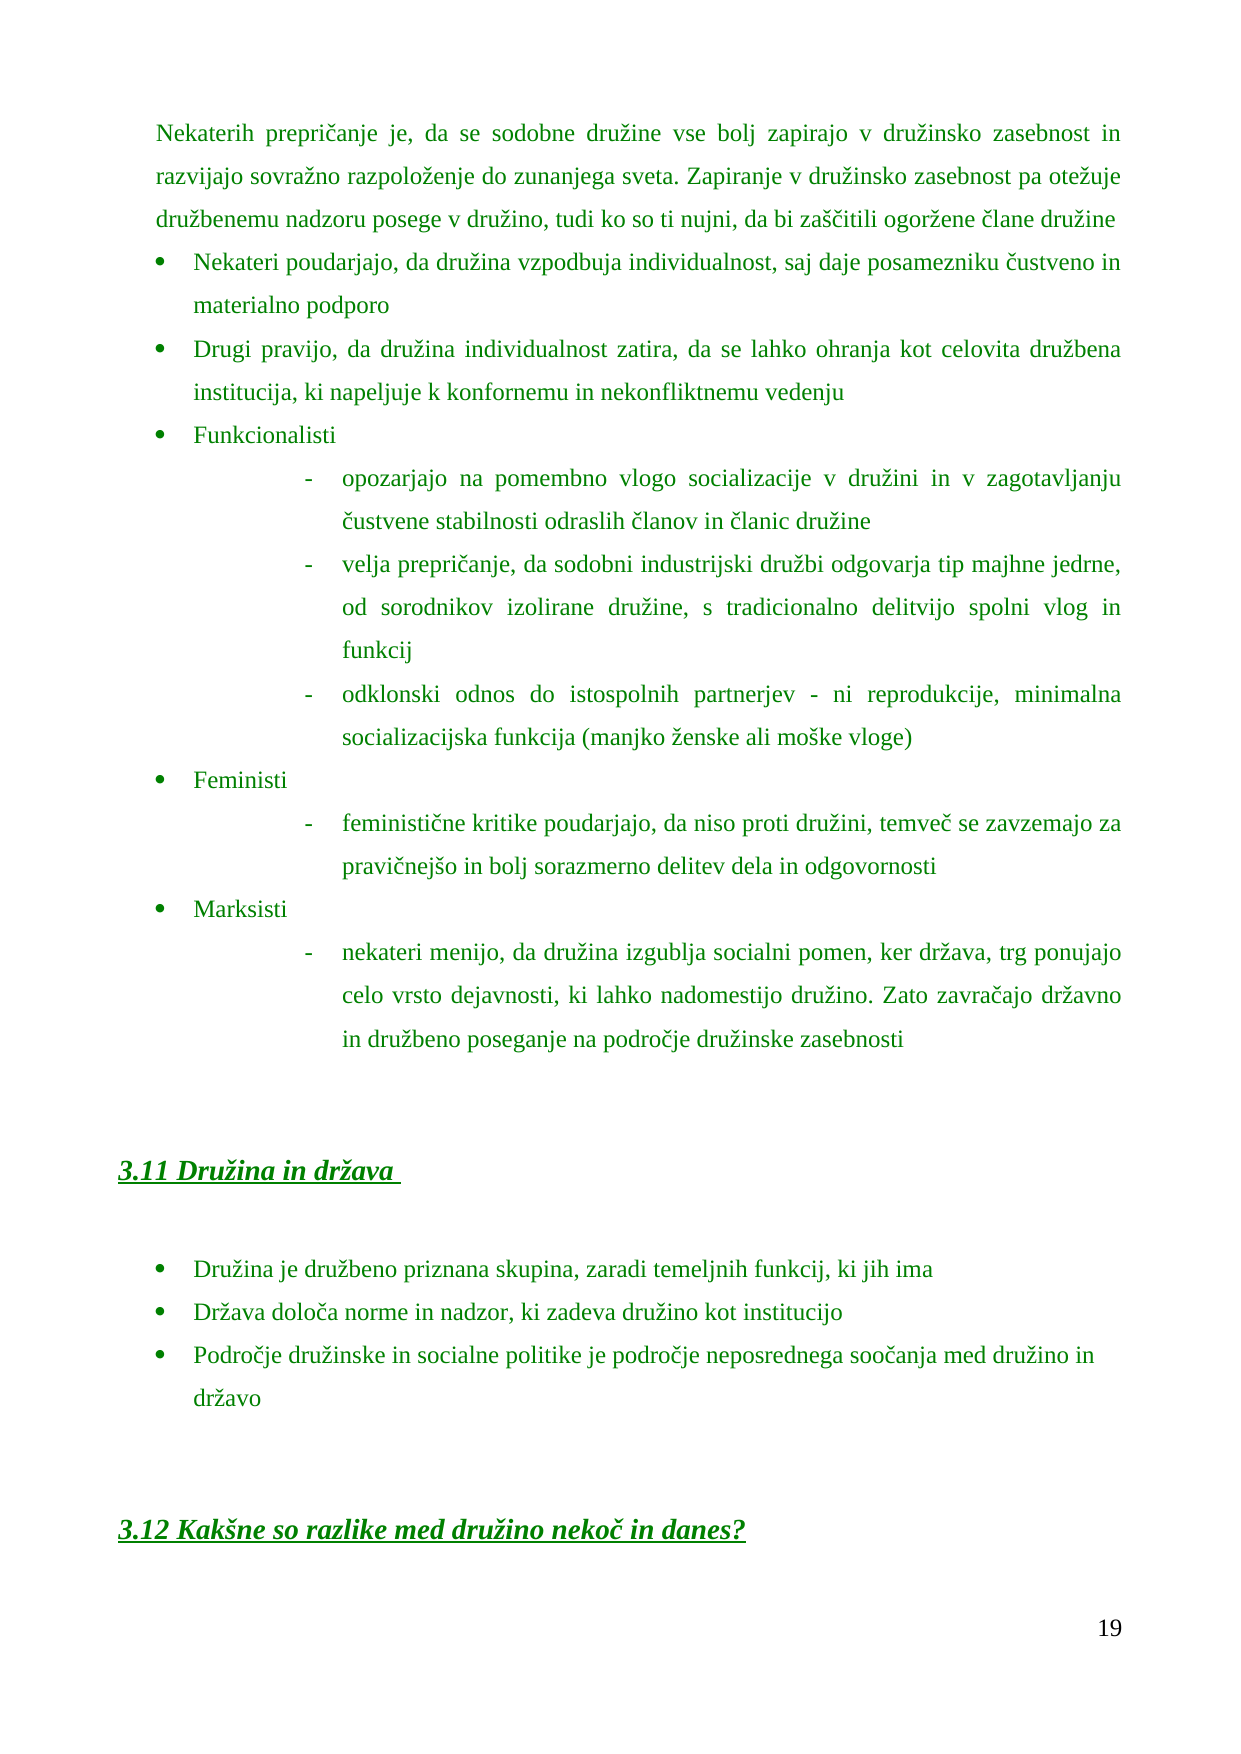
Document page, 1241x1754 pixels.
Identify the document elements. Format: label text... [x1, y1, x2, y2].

list Država določa norme in nadzor, ki zadeva družino kot institucijo [156, 1297, 1122, 1326]
list Feministi [156, 765, 1122, 794]
list Področje družinske in socialne politike je področje neposrednega soočanja med družino in državo [156, 1340, 1122, 1412]
list nekateri menijo, da družina izgublja socialni pomen, ker država, trg ponujajo celo vrsto dejavnosti, ki lahko nadomestijo družino. Zato zavračajo državno in družbeno poseganje na področje družinske zasebnosti [304, 937, 1122, 1052]
list Drugi pravijo, da družina individualnost zatira, da se lahko ohranja kot celovita družbena institucija, ki napeljuje k konfornemu in nekonfliktnemu vedenju [156, 334, 1122, 406]
list feministične kritike poudarjajo, da niso proti družini, temveč se zavzemajo za pravičnejšo in bolj sorazmerno delitev dela in odgovornosti [304, 808, 1122, 880]
list Družina je družbeno priznana skupina, zaradi temeljnih funkcij, ki jih ima [156, 1254, 1122, 1282]
list opozarjajo na pomembno vlogo socializacije v družini in v zagotavljanju čustvene stabilnosti odraslih članov in članic družine [304, 463, 1122, 535]
text 3.12 Kakšne so razlike med družino nekoč in danes? [118, 1512, 1112, 1546]
list Funkcionalisti [156, 420, 1122, 449]
list Marksisti [156, 894, 1122, 923]
list Nekateri poudarjajo, da družina vzpodbuja individualnost, saj daje posamezniku čustveno in materialno podporo [156, 247, 1122, 319]
text 3.11 Družina in država [118, 1153, 1122, 1187]
list odklonski odnos do istospolnih partnerjev - ni reprodukcije, minimalna socializacijska funkcija (manjko ženske ali moške vloge) [304, 679, 1122, 751]
text Nekaterih prepričanje je, da se sodobne družine vse bolj zapirajo v družinsko zasebnost in razvijajo sovražno razpoloženje do zunanjega sveta. Zapiranje v družinsko zasebnost pa otežuje družbenemu nadzoru posege v družino, tudi ko so ti nujni, da bi zaščitili ogoržene člane družine [156, 118, 1122, 233]
list velja prepričanje, da sodobni industrijski družbi odgovarja tip majhne jedrne, od sorodnikov izolirane družine, s tradicionalno delitvijo spolni vlog in funkcij [304, 549, 1122, 664]
